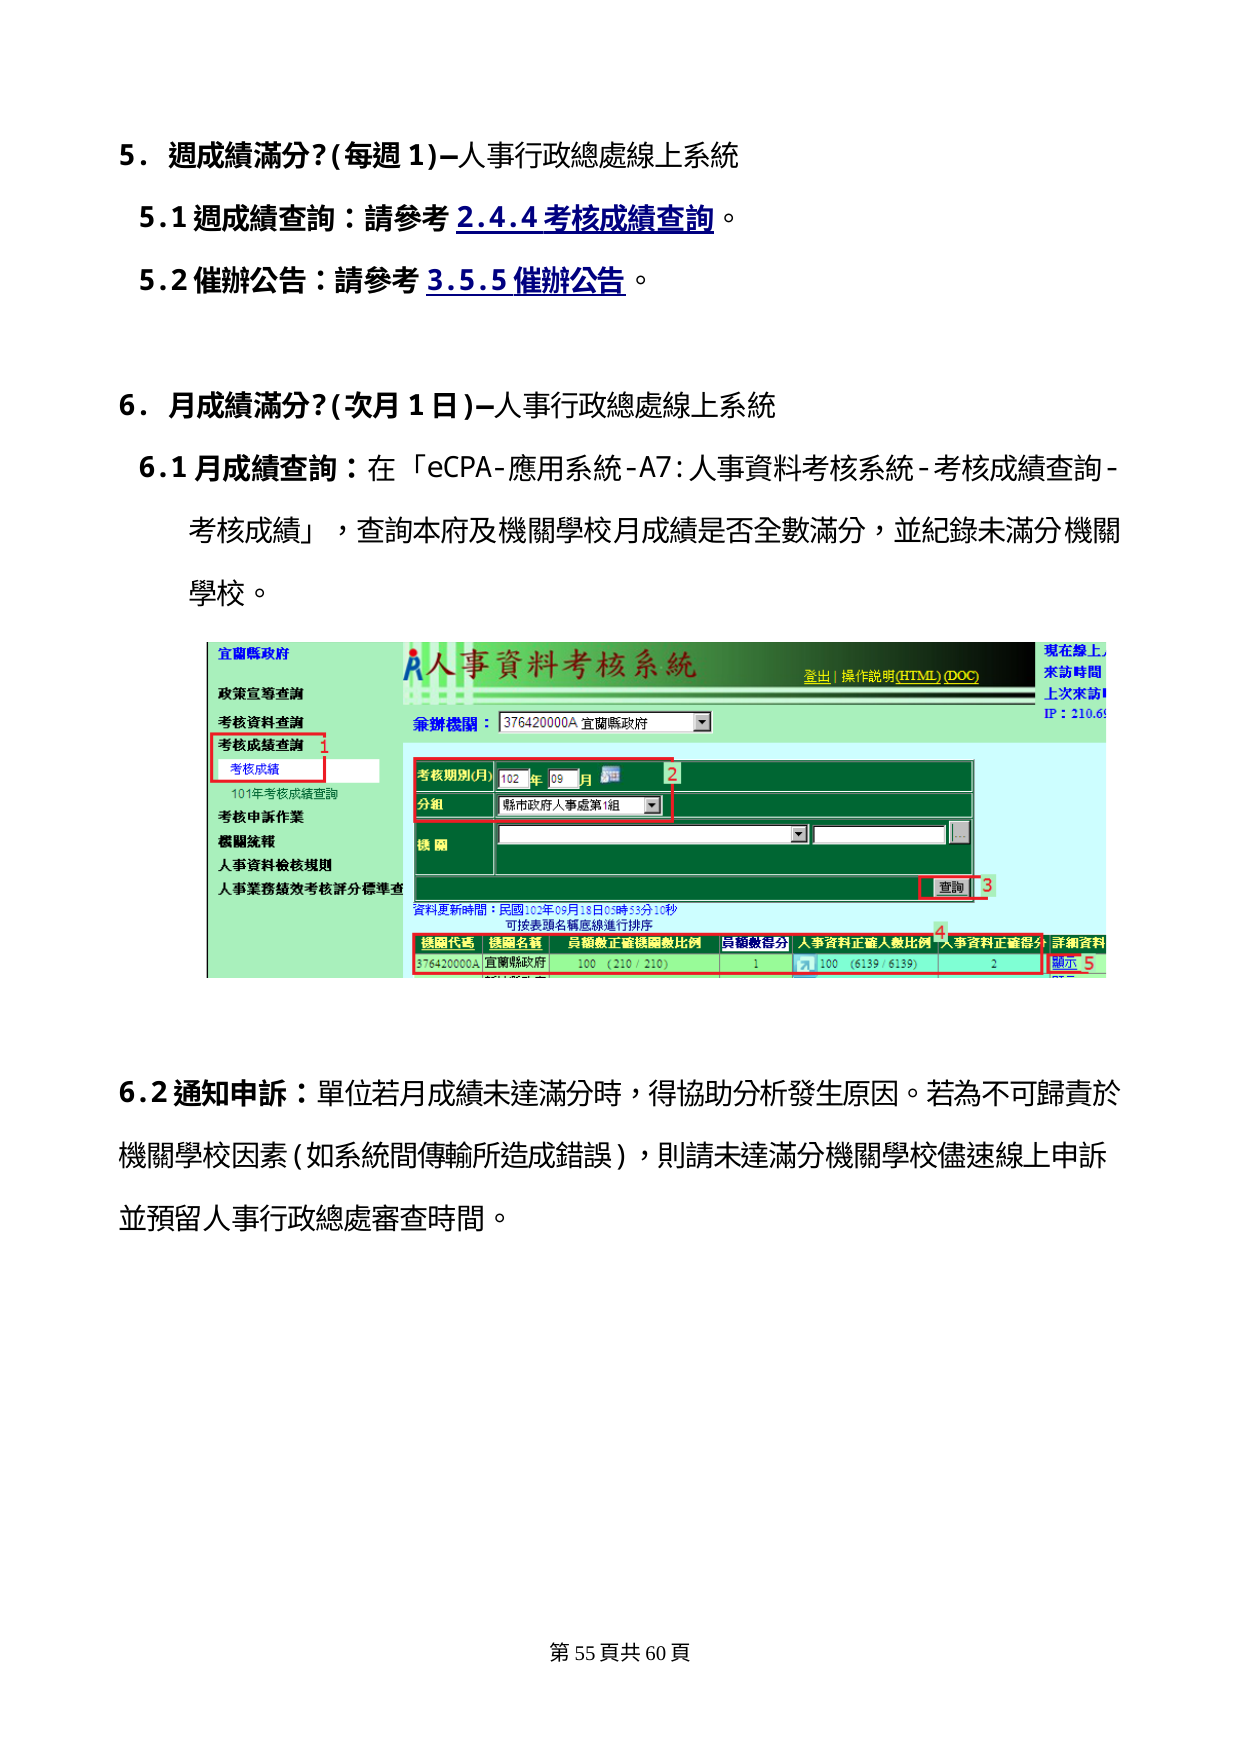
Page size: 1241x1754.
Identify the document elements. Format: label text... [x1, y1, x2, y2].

text 6. 月成績滿分?(次月1日)—人事行政總處線上系統 [118, 362, 1122, 425]
text 5.2催辦公告：請參考3.5.5催辦公告。 [138, 237, 1122, 300]
text 5. 週成績滿分?(每週1)—人事行政總處線上系統 [118, 112, 1122, 175]
text 6.2通知申訴：單位若月成績未達滿分時，得協助分析發生原因。若為不可歸責於機關學校因素(如系統間傳輸所造成錯誤)，則請未達滿分機關學校儘速線上申訴並預留人事行政總處審查時間。 [118, 1050, 1122, 1237]
text 5.1週成績查詢：請參考2.4.4考核成績查詢。 [138, 175, 1122, 237]
text 6.1月成績查詢：在「eCPA-應用系統-A7:人事資料考核系統-考核成績查詢-考核成績」，查詢本府及機關學校月成績是否全數滿分，並紀錄未滿分機關學校。 [138, 425, 1122, 612]
